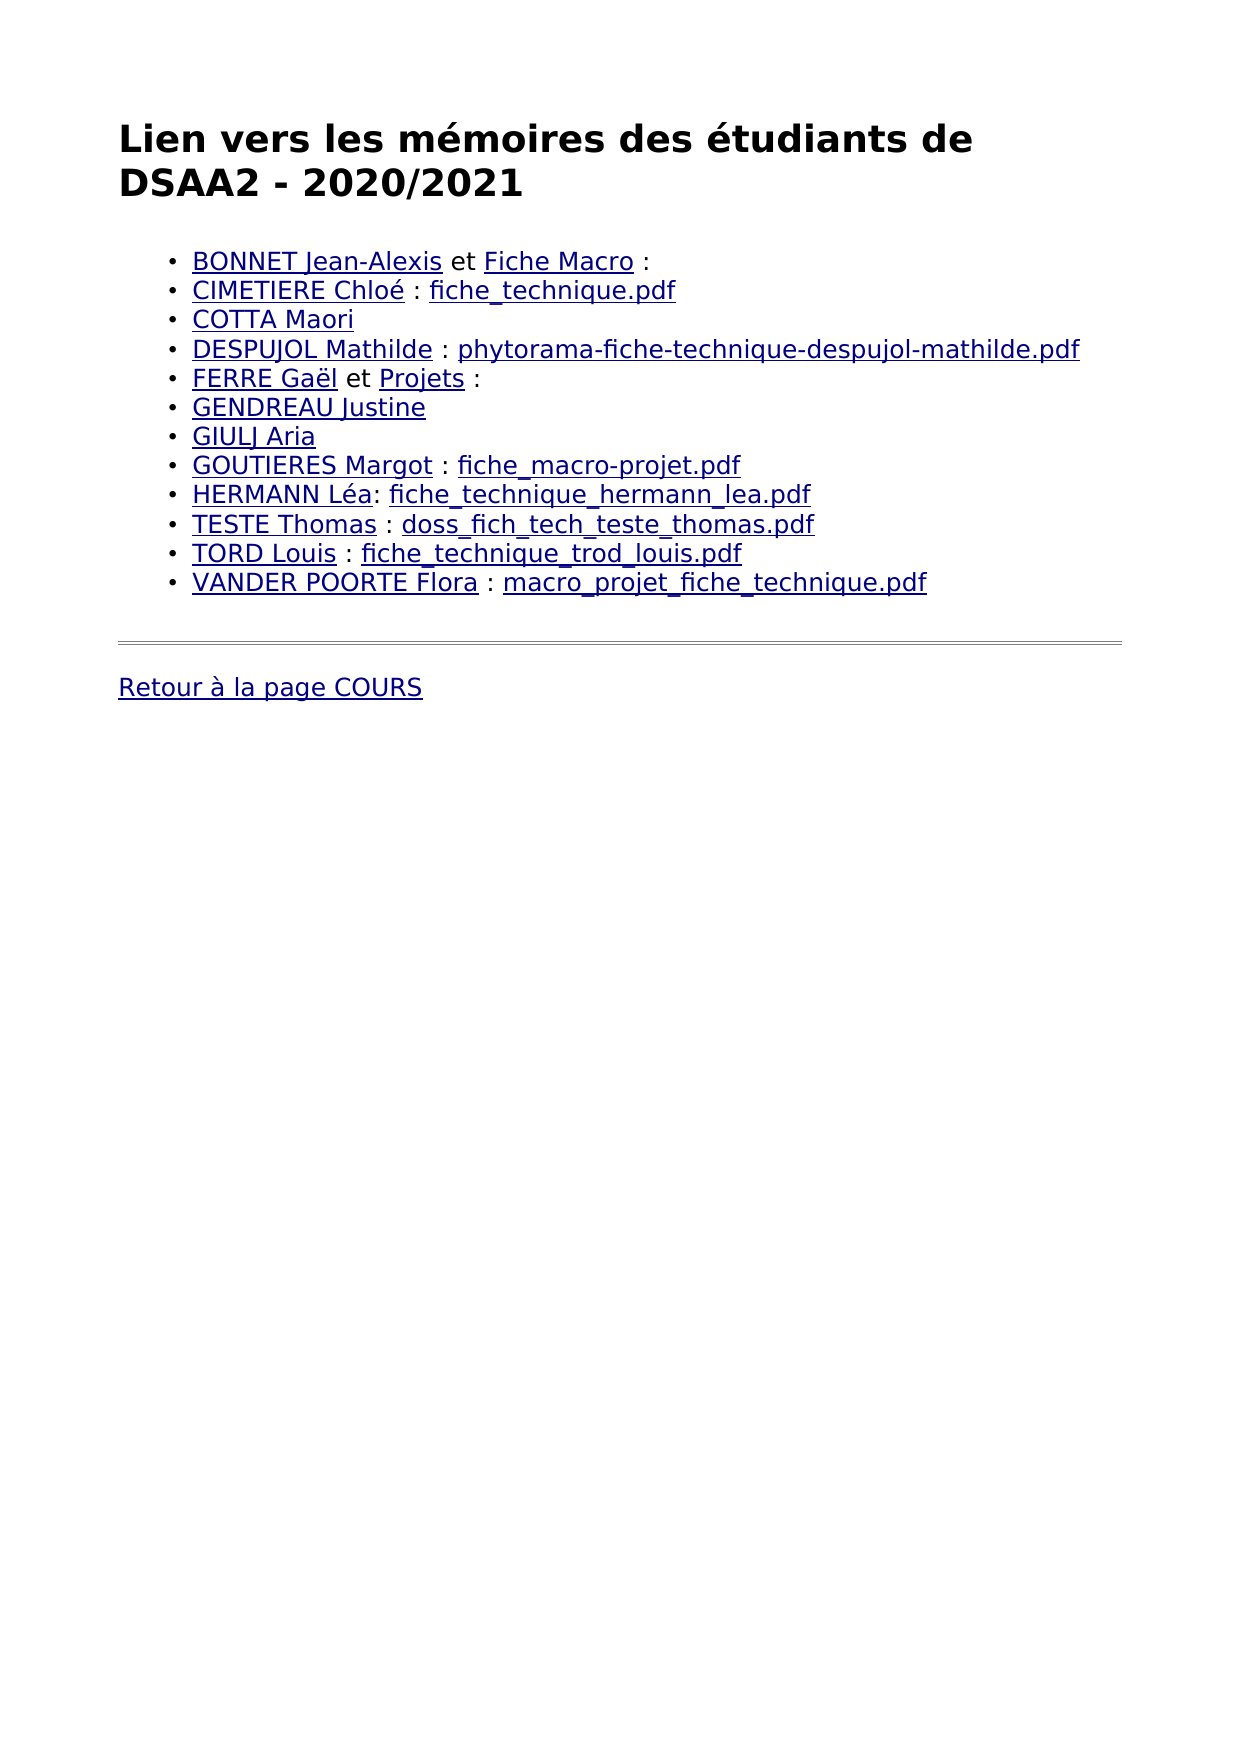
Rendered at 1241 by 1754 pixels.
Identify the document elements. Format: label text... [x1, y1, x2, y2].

text Retour à la page COURS [118, 673, 1122, 702]
list VANDER POORTE Flora : macro_projet_fiche_technique.pdf [177, 568, 1122, 597]
list TESTE Thomas : doss_fich_tech_teste_thomas.pdf [177, 510, 1122, 539]
list HERMANN Léa: fiche_technique_hermann_lea.pdf [177, 481, 1122, 510]
list DESPUJOL Mathilde : phytorama-fiche-technique-despujol-mathilde.pdf [177, 335, 1122, 364]
list FERRE Gaël et Projets : [177, 364, 1122, 393]
list CIMETIERE Chloé : fiche_technique.pdf [177, 277, 1122, 306]
list BONNET Jean-Alexis et Fiche Macro : [177, 247, 1122, 277]
list GOUTIERES Margot : fiche_macro-projet.pdf [177, 452, 1122, 481]
list TORD Louis : fiche_technique_trod_louis.pdf [177, 539, 1122, 568]
list COTTA Maori [177, 306, 1122, 335]
list GENDREAU Justine [177, 393, 1122, 422]
list GIULJ Aria [177, 422, 1122, 452]
subtitle Lien vers les mémoires des étudiants de DSAA2 - 2020/2021 [118, 118, 1122, 205]
